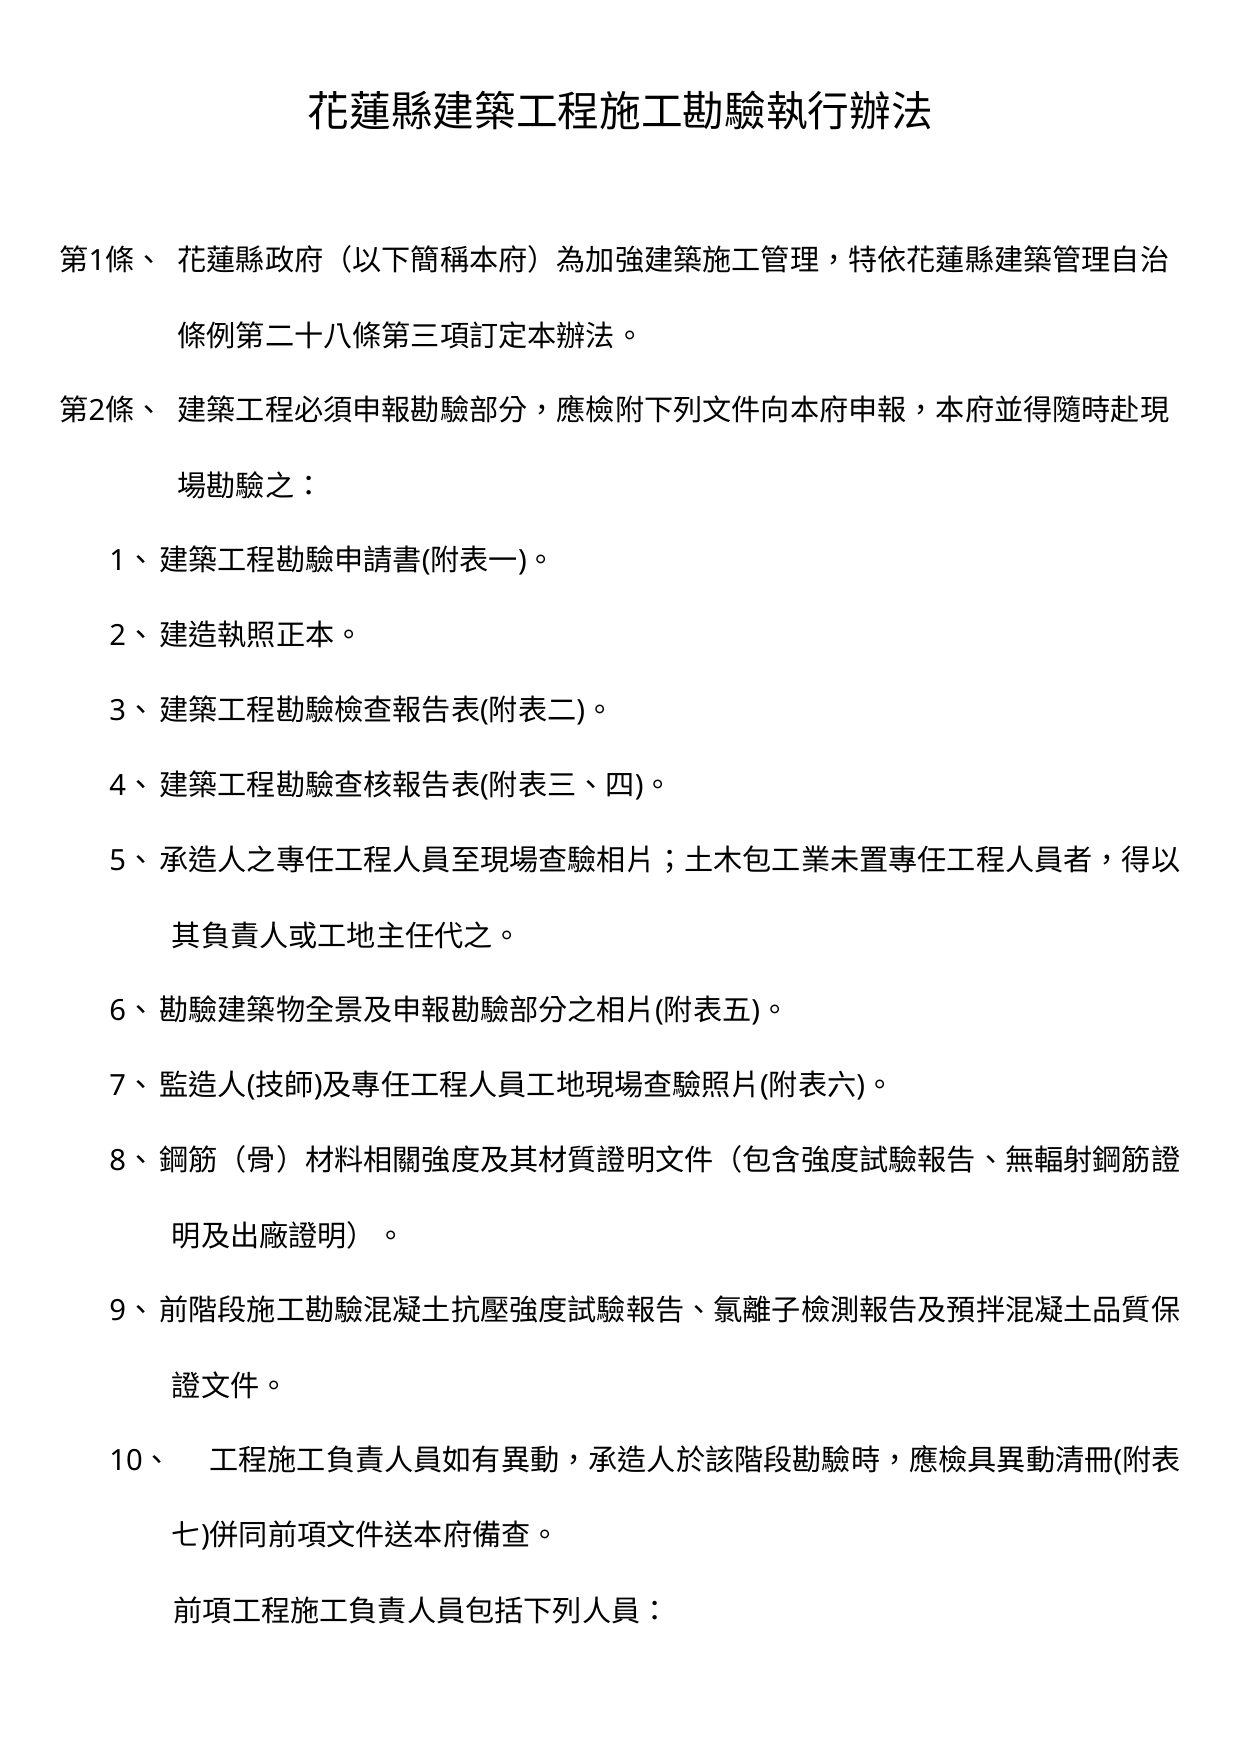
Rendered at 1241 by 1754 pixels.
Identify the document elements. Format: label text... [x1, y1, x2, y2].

list 承造人之專任工程人員至現場查驗相片；土木包工業未置專任工程人員者，得以其負責人或工地主任代之。 [109, 821, 1181, 971]
text 前項工程施工負責人員包括下列人員： [109, 1571, 1181, 1646]
list 勘驗建築物全景及申報勘驗部分之相片(附表五)。 [109, 971, 1181, 1046]
list 前階段施工勘驗混凝土抗壓強度試驗報告、氯離子檢測報告及預拌混凝土品質保證文件。 [109, 1271, 1181, 1421]
list 花蓮縣政府（以下簡稱本府）為加強建築施工管理，特依花蓮縣建築管理自治條例第二十八條第三項訂定本辦法。 [59, 221, 1181, 371]
list 建築工程必須申報勘驗部分，應檢附下列文件向本府申報，本府並得隨時赴現場勘驗之： [59, 371, 1181, 521]
text 花蓮縣建築工程施工勘驗執行辦法 [59, 71, 1181, 146]
list 鋼筋（骨）材料相關強度及其材質證明文件（包含強度試驗報告、無輻射鋼筋證明及出廠證明）。 [109, 1121, 1181, 1271]
list 監造人(技師)及專任工程人員工地現場查驗照片(附表六)。 [109, 1046, 1181, 1121]
list 建築工程勘驗檢查報告表(附表二)。 [109, 671, 1181, 746]
list 建造執照正本。 [109, 596, 1181, 671]
list 工程施工負責人員如有異動，承造人於該階段勘驗時，應檢具異動清冊(附表七)併同前項文件送本府備查。 [109, 1421, 1181, 1571]
list 建築工程勘驗申請書(附表一)。 [109, 521, 1181, 596]
list 建築工程勘驗查核報告表(附表三、四)。 [109, 746, 1181, 821]
